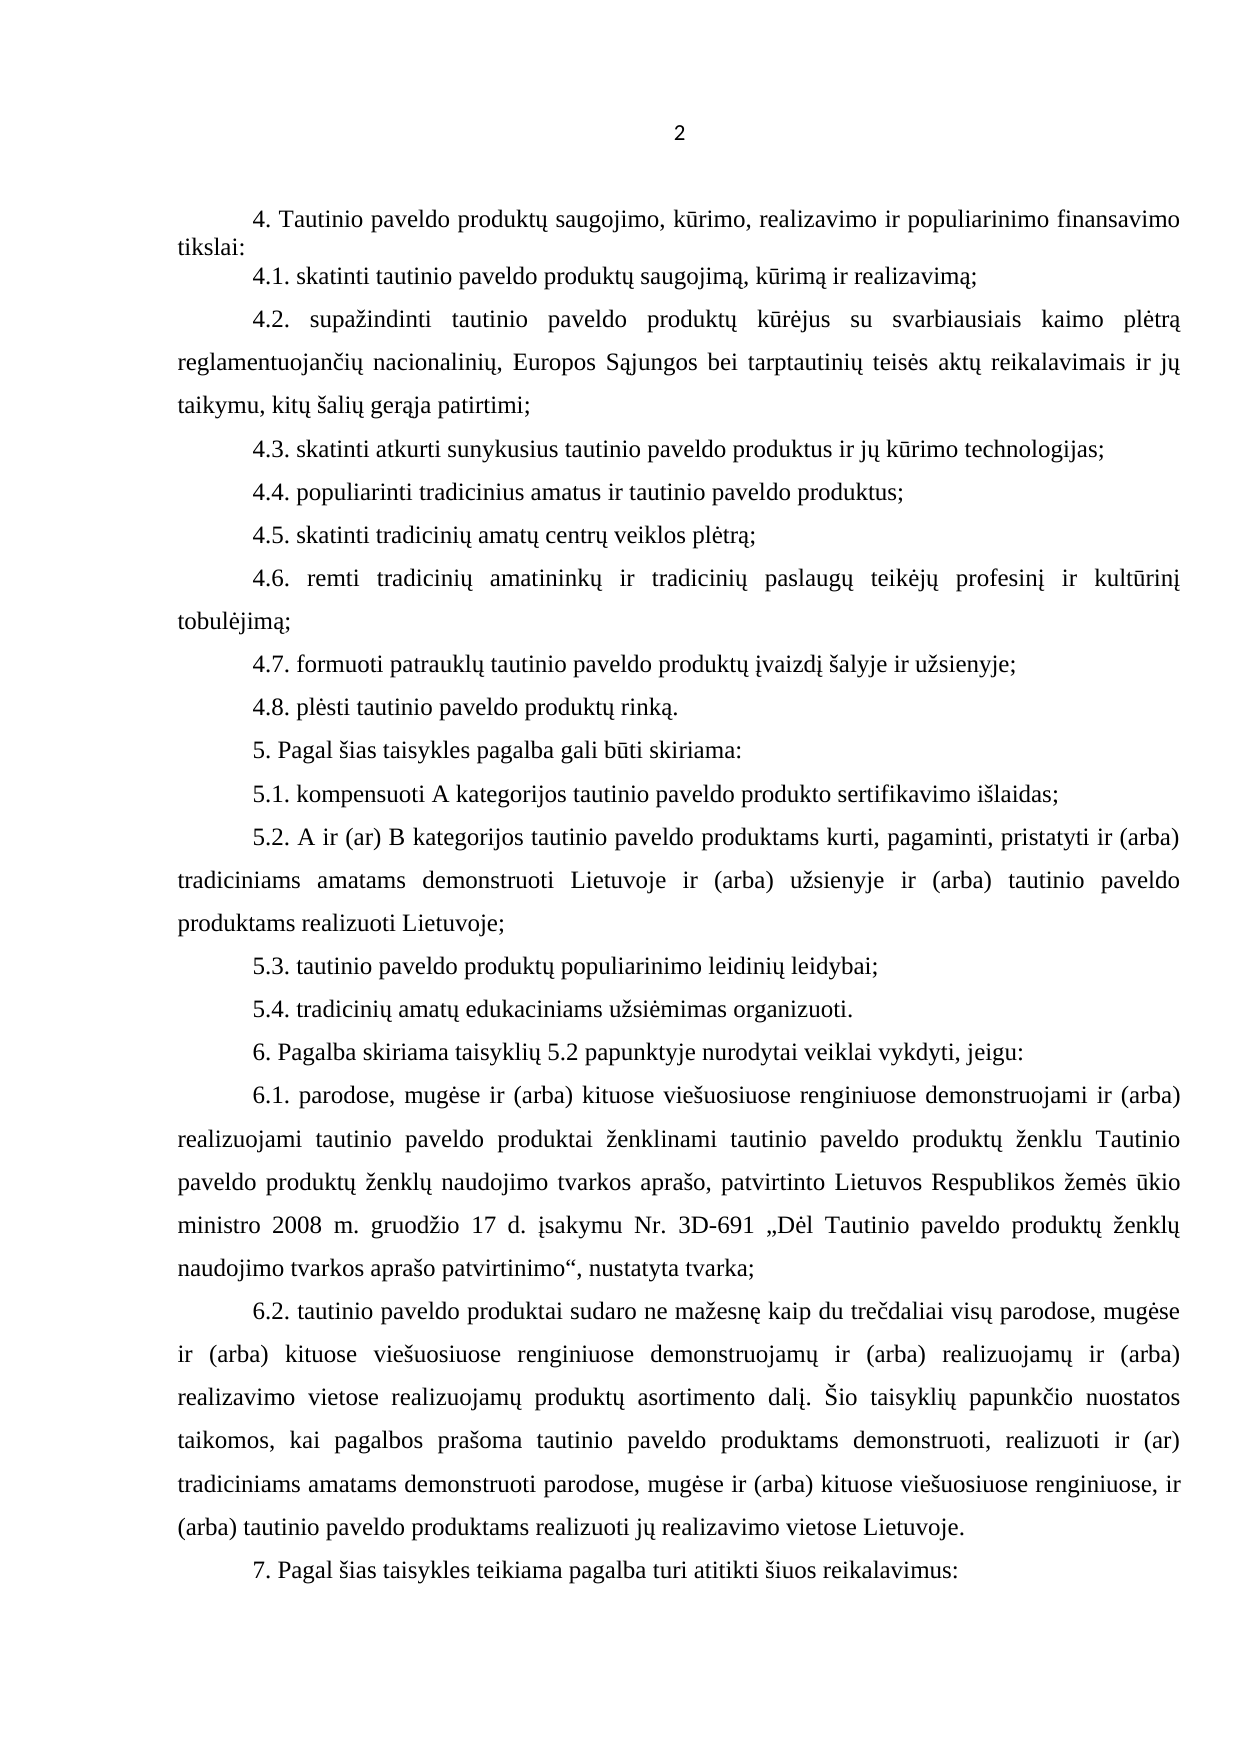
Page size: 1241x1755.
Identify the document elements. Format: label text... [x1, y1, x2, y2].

text 4. Tautinio paveldo produktų saugojimo, kūrimo, realizavimo ir populiarinimo finansavimo tikslai: [177, 204, 1181, 261]
text 4.5. skatinti tradicinių amatų centrų veiklos plėtrą; [177, 520, 1181, 549]
text 5.1. kompensuoti A kategorijos tautinio paveldo produkto sertifikavimo išlaidas; [177, 779, 1181, 807]
text 4.7. formuoti patrauklų tautinio paveldo produktų įvaizdį šalyje ir užsienyje; [177, 649, 1181, 678]
text 6.1. parodose, mugėse ir (arba) kituose viešuosiuose renginiuose demonstruojami ir (arba) realizuojami tautinio paveldo produktai ženklinami tautinio paveldo produktų ženklu Tautinio paveldo produktų ženklų naudojimo tvarkos aprašo, patvirtinto Lietuvos Respublikos žemės ūkio ministro 2008 m. gruodžio 17 d. įsakymu Nr. 3D-691 „Dėl Tautinio paveldo produktų ženklų naudojimo tvarkos aprašo patvirtinimo“, nustatyta tvarka; [177, 1081, 1181, 1282]
text 7. Pagal šias taisykles teikiama pagalba turi atitikti šiuos reikalavimus: [177, 1555, 1181, 1584]
text 4.8. plėsti tautinio paveldo produktų rinką. [177, 692, 1181, 721]
text 5.2. A ir (ar) B kategorijos tautinio paveldo produktams kurti, pagaminti, pristatyti ir (arba) tradiciniams amatams demonstruoti Lietuvoje ir (arba) užsienyje ir (arba) tautinio paveldo produktams realizuoti Lietuvoje; [177, 822, 1181, 937]
text 5. Pagal šias taisykles pagalba gali būti skiriama: [177, 736, 1181, 764]
text 4.4. populiarinti tradicinius amatus ir tautinio paveldo produktus; [177, 477, 1181, 506]
text 4.1. skatinti tautinio paveldo produktų saugojimą, kūrimą ir realizavimą; [177, 261, 1181, 290]
text 6.2. tautinio paveldo produktai sudaro ne mažesnę kaip du trečdaliai visų parodose, mugėse ir (arba) kituose viešuosiuose renginiuose demonstruojamų ir (arba) realizuojamų ir (arba) realizavimo vietose realizuojamų produktų asortimento dalį. Šio taisyklių papunkčio nuostatos taikomos, kai pagalbos prašoma tautinio paveldo produktams demonstruoti, realizuoti ir (ar) tradiciniams amatams demonstruoti parodose, mugėse ir (arba) kituose viešuosiuose renginiuose, ir (arba) tautinio paveldo produktams realizuoti jų realizavimo vietose Lietuvoje. [177, 1296, 1181, 1541]
text 6. Pagalba skiriama taisyklių 5.2 papunktyje nurodytai veiklai vykdyti, jeigu: [177, 1037, 1181, 1066]
text 4.6. remti tradicinių amatininkų ir tradicinių paslaugų teikėjų profesinį ir kultūrinį tobulėjimą; [177, 563, 1181, 635]
text 4.3. skatinti atkurti sunykusius tautinio paveldo produktus ir jų kūrimo technologijas; [177, 434, 1181, 462]
text 4.2. supažindinti tautinio paveldo produktų kūrėjus su svarbiausiais kaimo plėtrą reglamentuojančių nacionalinių, Europos Sąjungos bei tarptautinių teisės aktų reikalavimais ir jų taikymu, kitų šalių gerąja patirtimi; [177, 304, 1181, 419]
text 5.3. tautinio paveldo produktų populiarinimo leidinių leidybai; [177, 951, 1181, 980]
text 5.4. tradicinių amatų edukaciniams užsiėmimas organizuoti. [177, 994, 1181, 1023]
